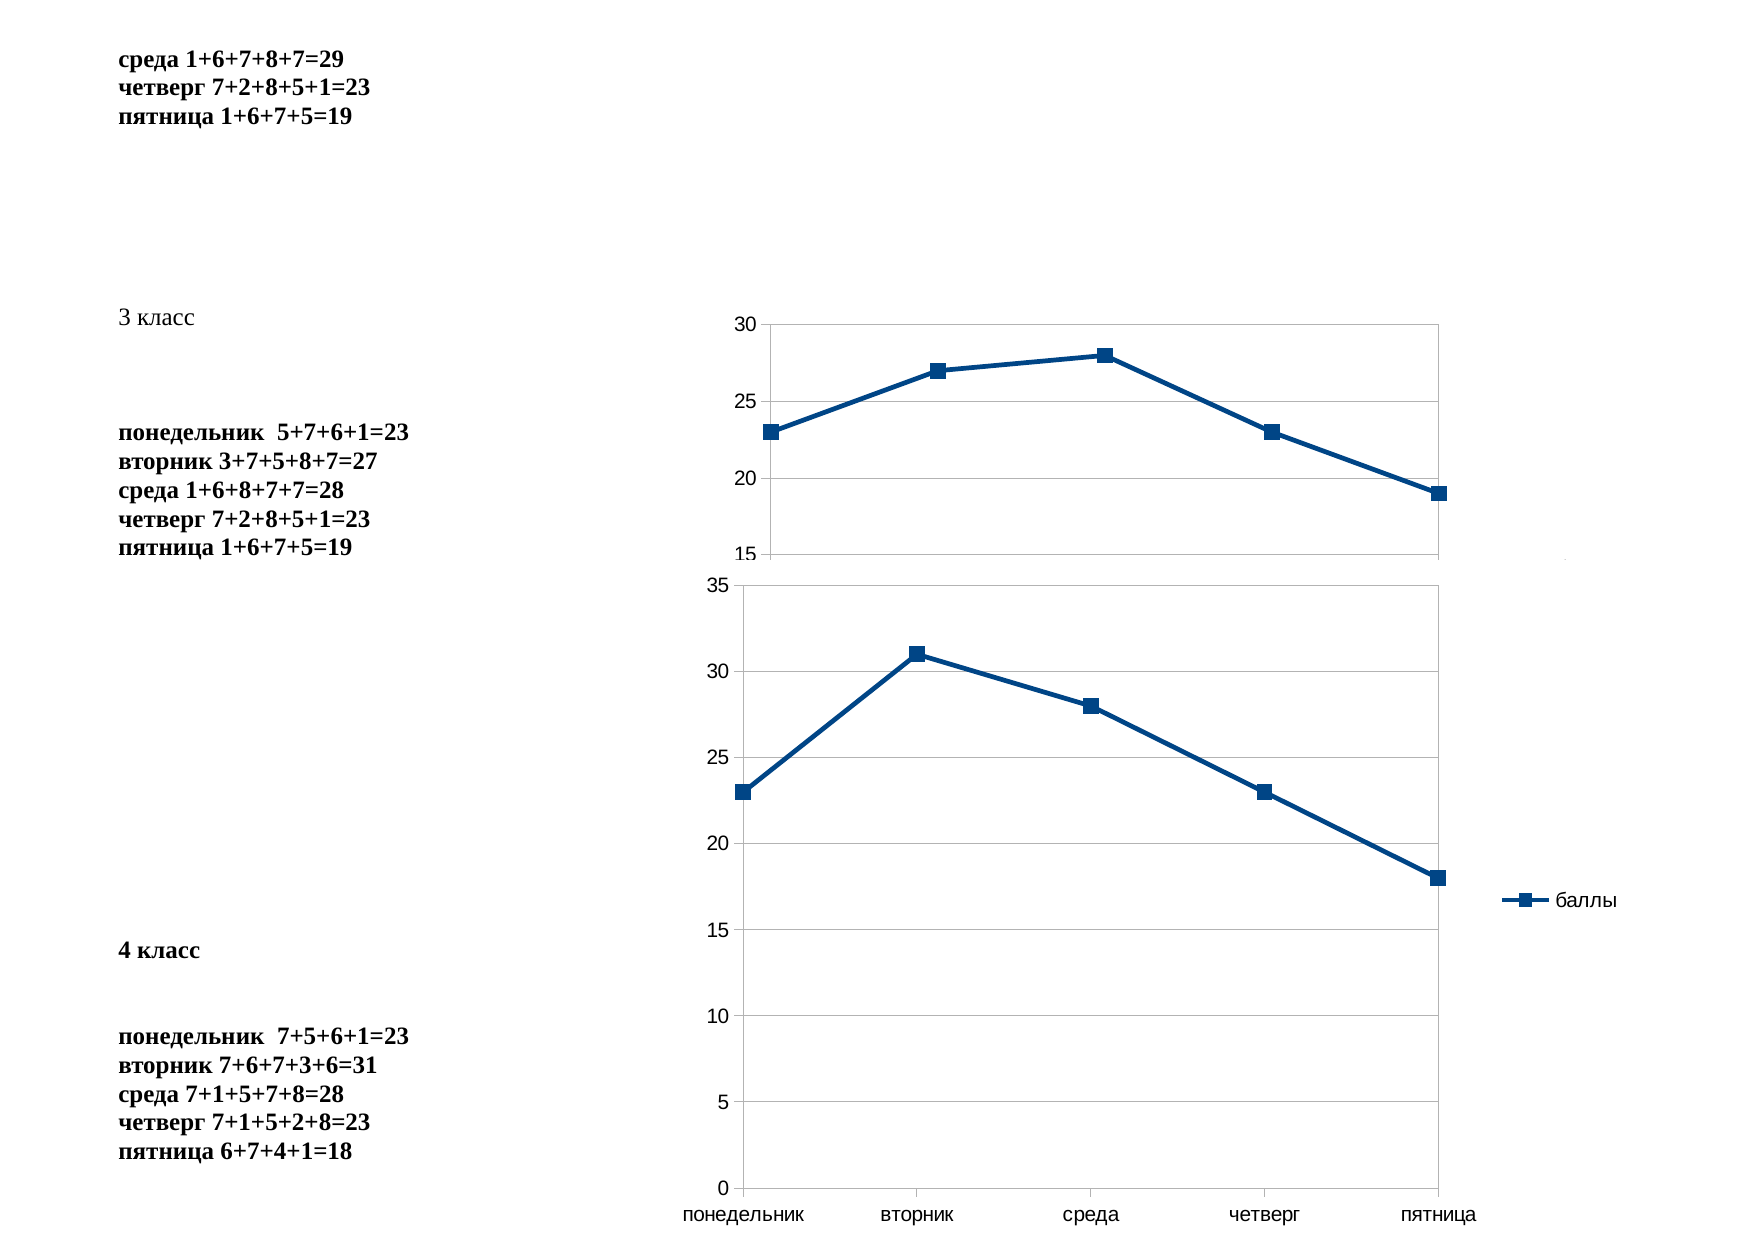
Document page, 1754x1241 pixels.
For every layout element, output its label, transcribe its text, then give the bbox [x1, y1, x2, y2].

text пятница 1+6+7+5=19 [118, 532, 691, 561]
text вторник 7+6+7+3+6=31 [118, 1050, 662, 1079]
text среда 7+1+5+7+8=28 [118, 1079, 662, 1107]
text среда 1+6+8+7+7=28 [118, 475, 691, 504]
text четверг 7+1+5+2+8=23 [118, 1107, 662, 1136]
text среда 1+6+7+8+7=29 [118, 44, 1636, 72]
text понедельник 5+7+6+1=23 [118, 417, 691, 446]
text вторник 3+7+5+8+7=27 [118, 446, 691, 475]
text пятница 1+6+7+5=19 [118, 101, 1636, 130]
text понедельник 7+5+6+1=23 [118, 1021, 662, 1050]
text четверг 7+2+8+5+1=23 [118, 72, 1636, 101]
text 4 класс [118, 935, 662, 964]
text 3 класс [118, 302, 691, 331]
text четверг 7+2+8+5+1=23 [118, 504, 691, 532]
text пятница 6+7+4+1=18 [118, 1136, 662, 1165]
